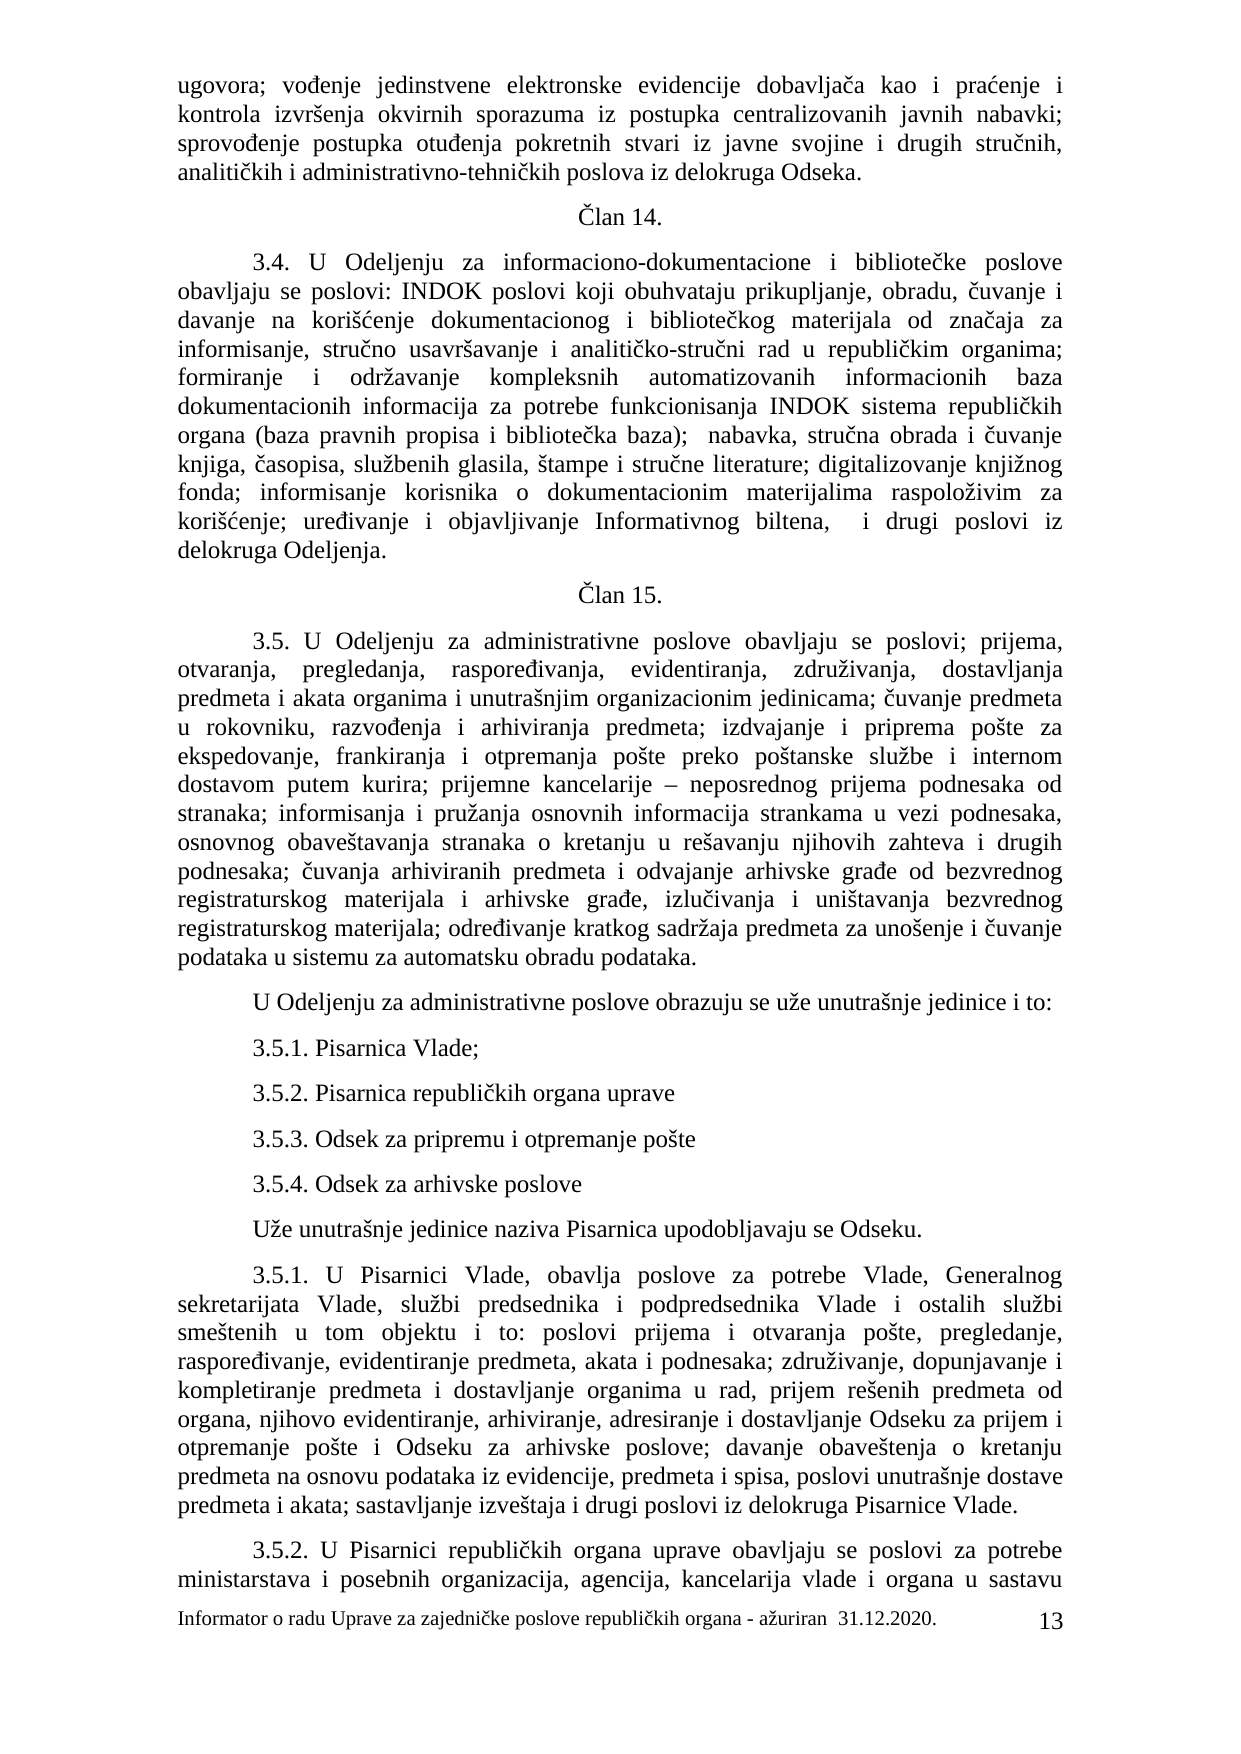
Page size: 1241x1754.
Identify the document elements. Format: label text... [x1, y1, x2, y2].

text Član 14. [177, 202, 1063, 231]
text ugovora; vođenje jedinstvene elektronske evidencije dobavljača kao i praćenje i kontrola izvršenja okvirnih sporazuma iz postupka centralizovanih javnih nabavki; sprovođenje postupka otuđenja pokretnih stvari iz javne svojine i drugih stručnih, analitičkih i administrativno-tehničkih poslova iz delokruga Odseka. [177, 70, 1063, 185]
text 3.4. U Odeljenju za informaciono-dokumentacione i bibliotečke poslove obavljaju se poslovi: INDOK poslovi koji obuhvataju prikupljanje, obradu, čuvanje i davanje na korišćenje dokumentacionog i bibliotečkog materijala od značaja za informisanje, stručno usavršavanje i analitičko-stručni rad u republičkim organima; formiranje i održavanje kompleksnih automatizovanih informacionih baza dokumentacionih informacija za potrebe funkcionisanja INDOK sistema republičkih organa (baza pravnih propisa i bibliotečka baza); nabavka, stručna obrada i čuvanje knjiga, časopisa, službenih glasila, štampe i stručne literature; digitalizovanje knjižnog fonda; informisanje korisnika o dokumentacionim materijalima raspoloživim za korišćenje; uređivanje i objavljivanje Informativnog biltena, i drugi poslovi iz delokruga Odeljenja. [177, 247, 1063, 564]
text Uže unutrašnje jedinice naziva Pisarnica upodobljavaju se Odseku. [177, 1214, 1063, 1243]
text 3.5.4. Odsek za arhivske poslove [177, 1169, 1063, 1198]
text 3.5.3. Odsek za pripremu i otpremanje pošte [177, 1124, 1063, 1152]
text 3.5.2. Pisarnica republičkih organa uprave [177, 1078, 1063, 1107]
text 3.5.2. U Pisarnici republičkih organa uprave obavljaju se poslovi za potrebe ministarstava i posebnih organizacija, agencija, kancelarija vlade i organa u sastavu [177, 1535, 1063, 1593]
text 3.5.1. Pisarnica Vlade; [177, 1033, 1063, 1062]
text 3.5.1. U Pisarnici Vlade, obavlja poslove za potrebe Vlade, Generalnog sekretarijata Vlade, službi predsednika i podpredsednika Vlade i ostalih službi smeštenih u tom objektu i to: poslovi prijema i otvaranja pošte, pregledanje, raspoređivanje, evidentiranje predmeta, akata i podnesaka; združivanje, dopunjavanje i kompletiranje predmeta i dostavljanje organima u rad, prijem rešenih predmeta od organa, njihovo evidentiranje, arhiviranje, adresiranje i dostavljanje Odseku za prijem i otpremanje pošte i Odseku za arhivske poslove; davanje obaveštenja o kretanju predmeta na osnovu podataka iz evidencije, predmeta i spisa, poslovi unutrašnje dostave predmeta i akata; sastavljanje izveštaja i drugi poslovi iz delokruga Pisarnice Vlade. [177, 1260, 1063, 1519]
text Član 15. [177, 580, 1063, 609]
text 3.5. U Odeljenju za administrativne poslove obavljaju se poslovi; prijema, otvaranja, pregledanja, raspoređivanja, evidentiranja, združivanja, dostavljanja predmeta i akata organima i unutrašnjim organizacionim jedinicama; čuvanje predmeta u rokovniku, razvođenja i arhiviranja predmeta; izdvajanje i priprema pošte za ekspedovanje, frankiranja i otpremanja pošte preko poštanske službe i internom dostavom putem kurira; prijemne kancelarije – neposrednog prijema podnesaka od stranaka; informisanja i pružanja osnovnih informacija strankama u vezi podnesaka, osnovnog obaveštavanja stranaka o kretanju u rešavanju njihovih zahteva i drugih podnesaka; čuvanja arhiviranih predmeta i odvajanje arhivske građe od bezvrednog registraturskog materijala i arhivske građe, izlučivanja i uništavanja bezvrednog registraturskog materijala; određivanje kratkog sadržaja predmeta za unošenje i čuvanje podataka u sistemu za automatsku obradu podataka. [177, 626, 1063, 971]
text U Odeljenju za administrativne poslove obrazuju se uže unutrašnje jedinice i to: [177, 987, 1063, 1016]
